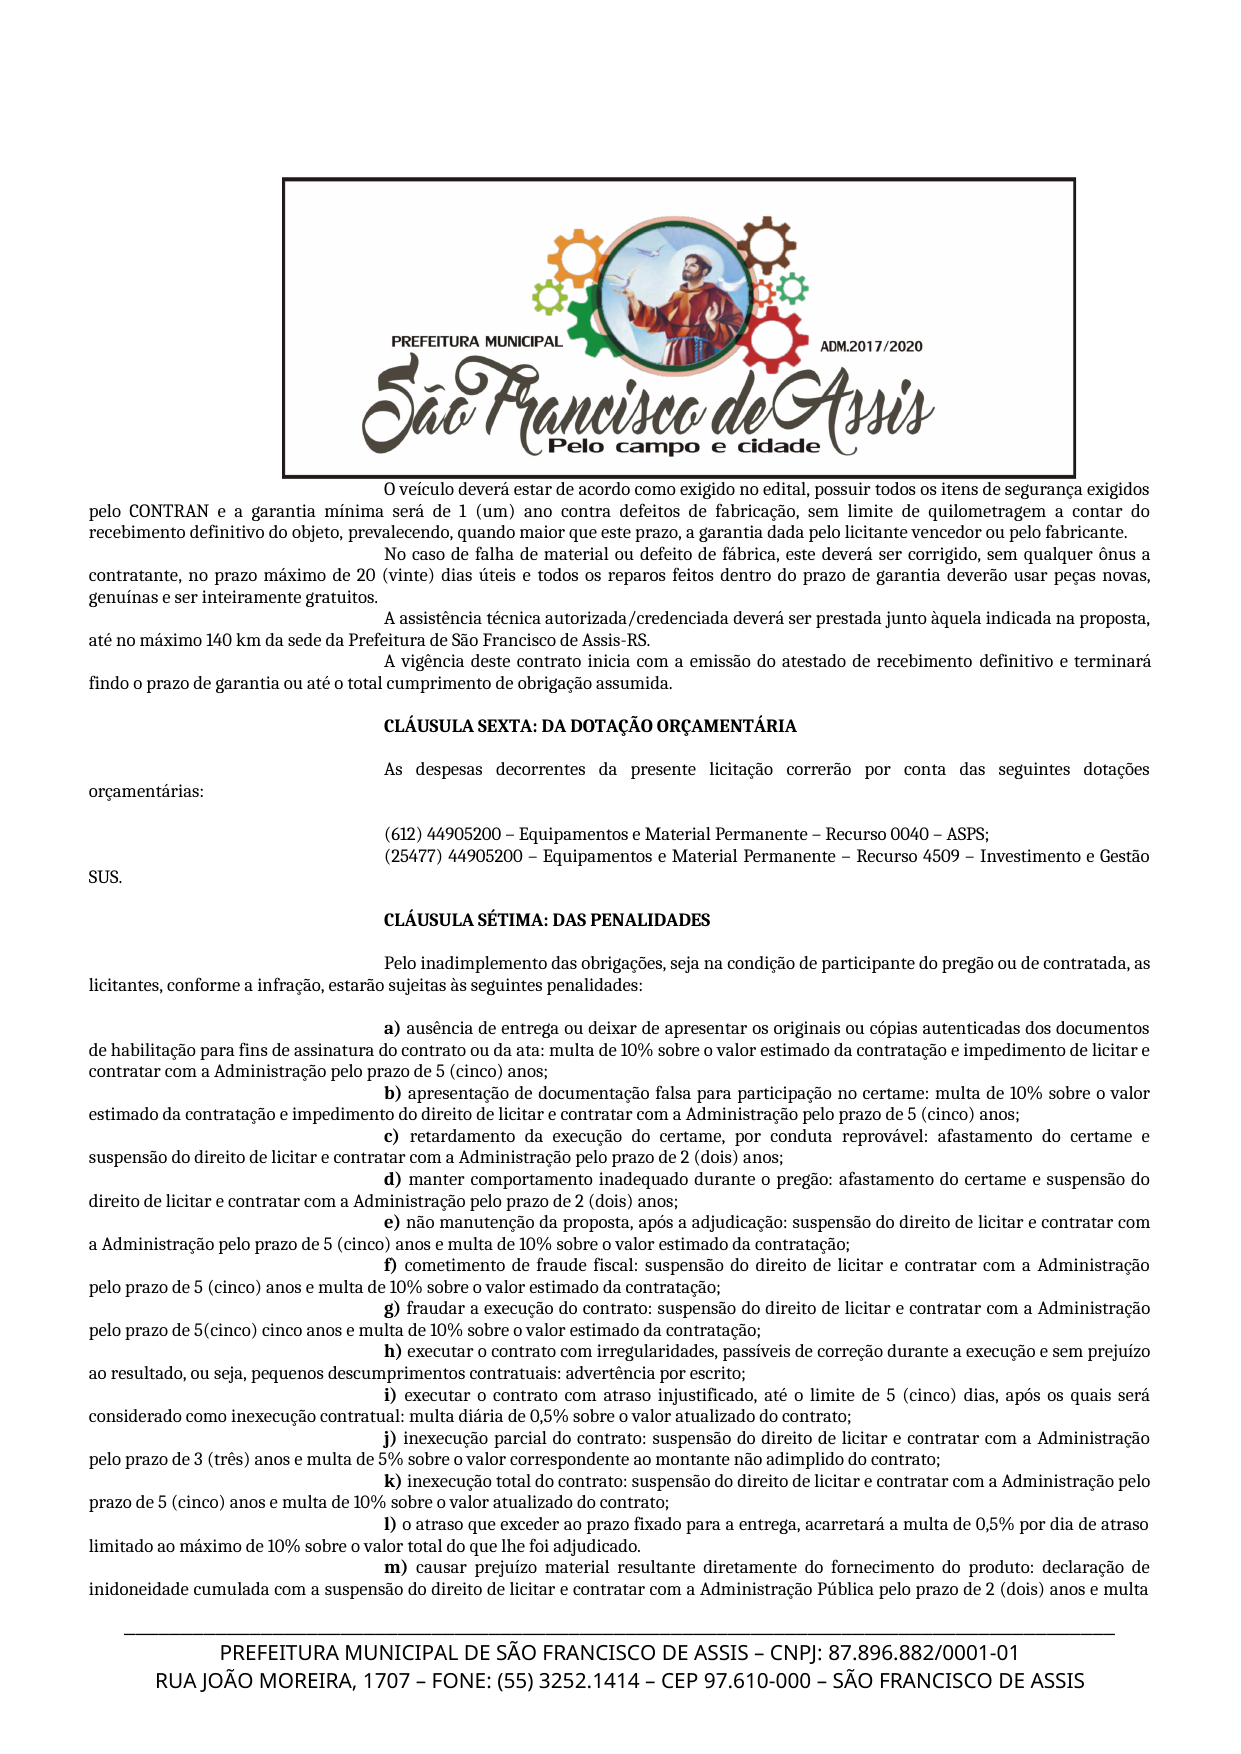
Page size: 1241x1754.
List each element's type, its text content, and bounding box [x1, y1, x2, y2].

text a) ausência de entrega ou deixar de apresentar os originais ou cópias autenticadas dos documentos de habilitação para fins de assinatura do contrato ou da ata: multa de 10% sobre o valor estimado da contratação e impedimento de licitar e contratar com a Administração pelo prazo de 5 (cinco) anos; [89, 1018, 1152, 1082]
text d) manter comportamento inadequado durante o pregão: afastamento do certame e suspensão do direito de licitar e contratar com a Administração pelo prazo de 2 (dois) anos; [89, 1168, 1152, 1212]
text e) não manutenção da proposta, após a adjudicação: suspensão do direito de licitar e contratar com a Administração pelo prazo de 5 (cinco) anos e multa de 10% sobre o valor estimado da contratação; [89, 1212, 1152, 1255]
text (612) 44905200 – Equipamentos e Material Permanente – Recurso 0040 – ASPS; [89, 823, 1152, 845]
text CLÁUSULA SÉTIMA: DAS PENALIDADES [89, 910, 1152, 931]
text CLÁUSULA SEXTA: DA DOTAÇÃO ORÇAMENTÁRIA [89, 716, 1152, 737]
text A assistência técnica autorizada/credenciada deverá ser prestada junto àquela indicada na proposta, até no máximo 140 km da sede da Prefeitura de São Francisco de Assis-RS. [89, 608, 1152, 651]
text l) o atraso que exceder ao prazo fixado para a entrega, acarretará a multa de 0,5% por dia de atraso limitado ao máximo de 10% sobre o valor total do que lhe foi adjudicado. [89, 1513, 1152, 1557]
text g) fraudar a execução do contrato: suspensão do direito de licitar e contratar com a Administração pelo prazo de 5(cinco) cinco anos e multa de 10% sobre o valor estimado da contratação; [89, 1298, 1152, 1341]
text i) executar o contrato com atraso injustificado, até o limite de 5 (cinco) dias, após os quais será considerado como inexecução contratual: multa diária de 0,5% sobre o valor atualizado do contrato; [89, 1384, 1152, 1427]
text c) retardamento da execução do certame, por conduta reprovável: afastamento do certame e suspensão do direito de licitar e contratar com a Administração pelo prazo de 2 (dois) anos; [89, 1125, 1152, 1168]
text Pelo inadimplemento das obrigações, seja na condição de participante do pregão ou de contratada, as licitantes, conforme a infração, estarão sujeitas às seguintes penalidades: [89, 953, 1152, 996]
text (25477) 44905200 – Equipamentos e Material Permanente – Recurso 4509 – Investimento e Gestão SUS. [89, 845, 1152, 888]
text h) executar o contrato com irregularidades, passíveis de correção durante a execução e sem prejuízo ao resultado, ou seja, pequenos descumprimentos contratuais: advertência por escrito; [89, 1341, 1152, 1384]
text k) inexecução total do contrato: suspensão do direito de licitar e contratar com a Administração pelo prazo de 5 (cinco) anos e multa de 10% sobre o valor atualizado do contrato; [89, 1470, 1152, 1513]
text f) cometimento de fraude fiscal: suspensão do direito de licitar e contratar com a Administração pelo prazo de 5 (cinco) anos e multa de 10% sobre o valor estimado da contratação; [89, 1255, 1152, 1298]
text A vigência deste contrato inicia com a emissão do atestado de recebimento definitivo e terminará findo o prazo de garantia ou até o total cumprimento de obrigação assumida. [89, 651, 1152, 694]
text No caso de falha de material ou defeito de fábrica, este deverá ser corrigido, sem qualquer ônus a contratante, no prazo máximo de 20 (vinte) dias úteis e todos os reparos feitos dentro do prazo de garantia deverão usar peças novas, genuínas e ser inteiramente gratuitos. [89, 543, 1152, 608]
text O veículo deverá estar de acordo como exigido no edital, possuir todos os itens de segurança exigidos pelo CONTRAN e a garantia mínima será de 1 (um) ano contra defeitos de fabricação, sem limite de quilometragem a contar do recebimento definitivo do objeto, prevalecendo, quando maior que este prazo, a garantia dada pelo licitante vencedor ou pelo fabricante. [89, 478, 1152, 543]
text b) apresentação de documentação falsa para participação no certame: multa de 10% sobre o valor estimado da contratação e impedimento do direito de licitar e contratar com a Administração pelo prazo de 5 (cinco) anos; [89, 1082, 1152, 1125]
text As despesas decorrentes da presente licitação correrão por conta das seguintes dotações orçamentárias: [89, 759, 1152, 802]
text j) inexecução parcial do contrato: suspensão do direito de licitar e contratar com a Administração pelo prazo de 3 (três) anos e multa de 5% sobre o valor correspondente ao montante não adimplido do contrato; [89, 1427, 1152, 1470]
text m) causar prejuízo material resultante diretamente do fornecimento do produto: declaração de inidoneidade cumulada com a suspensão do direito de licitar e contratar com a Administração Pública pelo prazo de 2 (dois) anos e multa [89, 1557, 1152, 1600]
